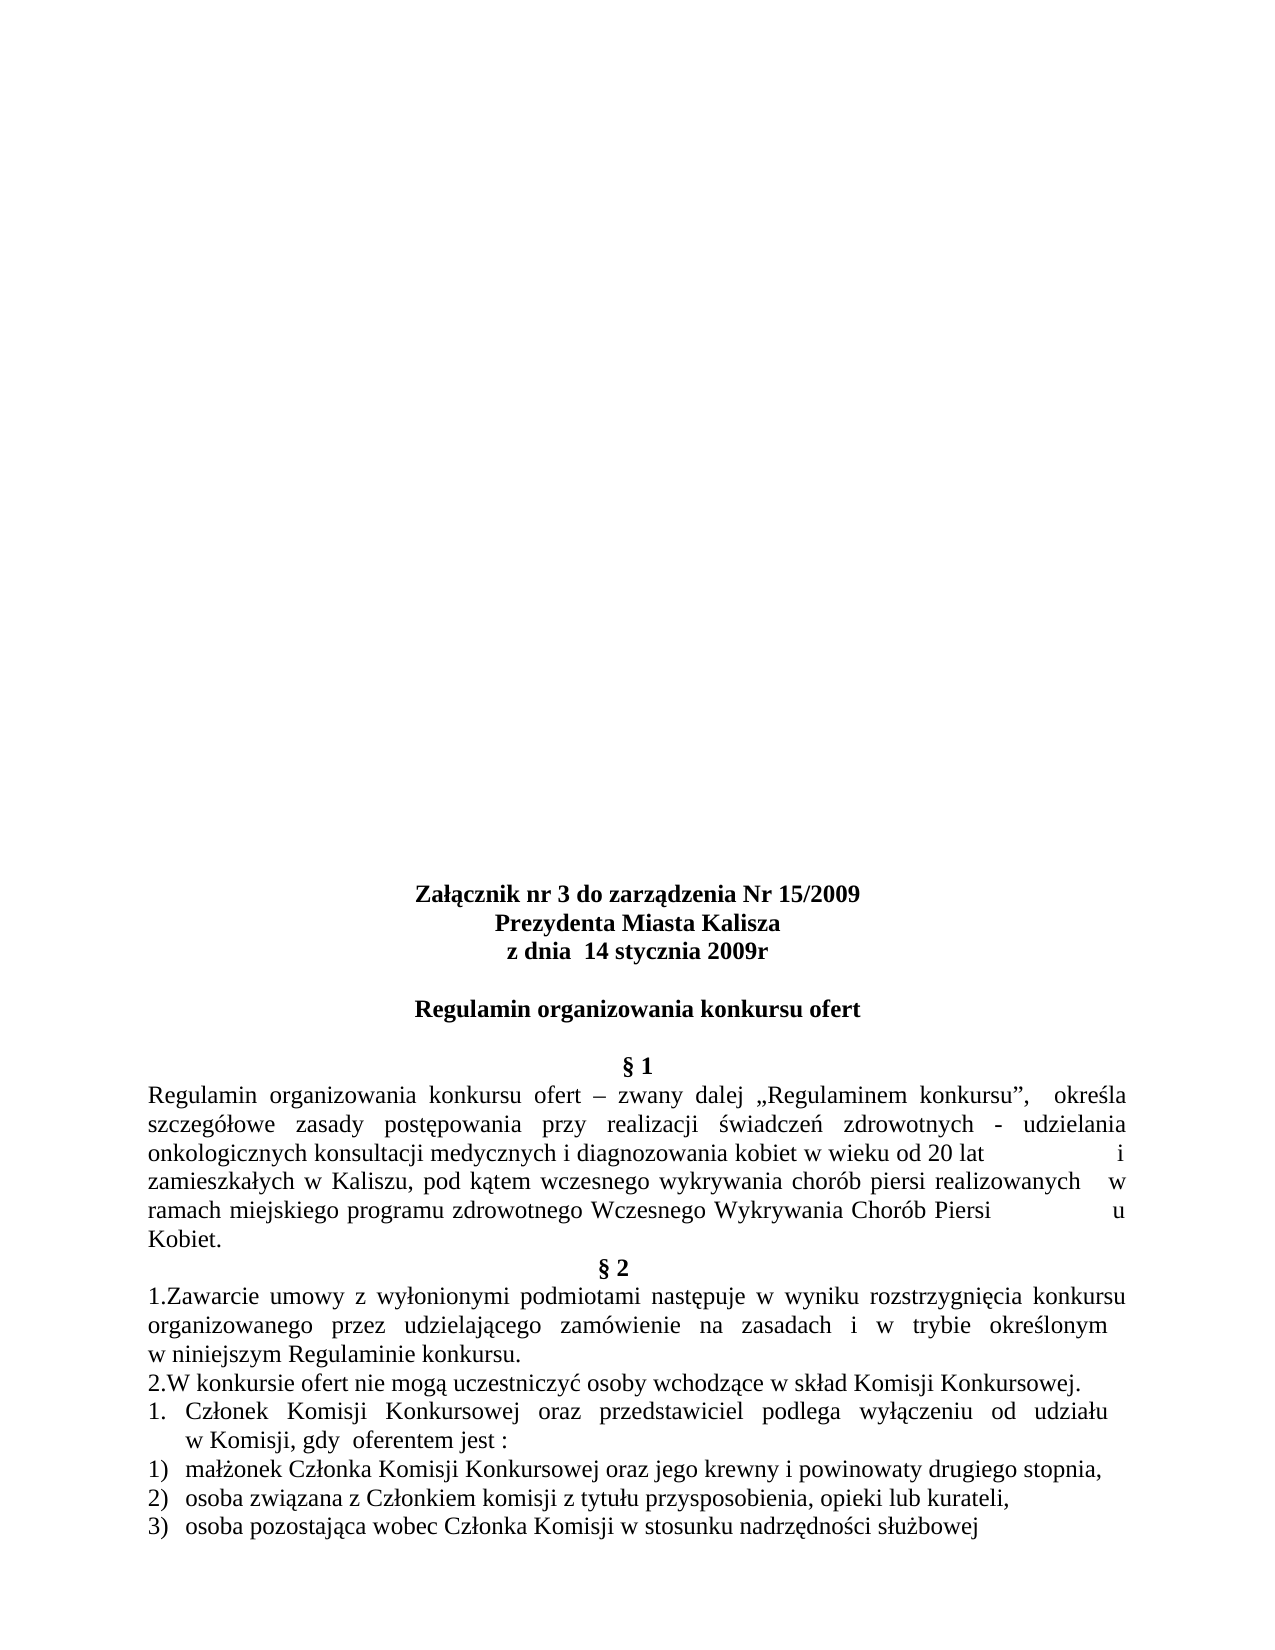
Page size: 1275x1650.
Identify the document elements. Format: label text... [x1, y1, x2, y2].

list osoba pozostająca wobec Członka Komisji w stosunku nadrzędności służbowej [148, 1511, 1127, 1540]
list osoba związana z Członkiem komisji z tytułu przysposobienia, opieki lub kurateli, [148, 1483, 1127, 1511]
text § 2 [148, 1253, 1127, 1281]
text 1.Zawarcie umowy z wyłonionymi podmiotami następuje w wyniku rozstrzygnięcia konkursu organizowanego przez udzielającego zamówienie na zasadach i w trybie określonym w niniejszym Regulaminie konkursu. [148, 1281, 1127, 1368]
text Prezydenta Miasta Kalisza [148, 908, 1127, 936]
text z dnia 14 stycznia 2009r [148, 936, 1127, 965]
list Członek Komisji Konkursowej oraz przedstawiciel podlega wyłączeniu od udziału w Komisji, gdy oferentem jest : [148, 1396, 1127, 1454]
text Regulamin organizowania konkursu ofert [148, 994, 1127, 1023]
text Regulamin organizowania konkursu ofert – zwany dalej „Regulaminem konkursu”, określa szczegółowe zasady postępowania przy realizacji świadczeń zdrowotnych - udzielania onkologicznych konsultacji medycznych i diagnozowania kobiet w wieku od 20 lat i zamieszkałych w Kaliszu, pod kątem wczesnego wykrywania chorób piersi realizowanych w ramach miejskiego programu zdrowotnego Wczesnego Wykrywania Chorób Piersi u Kobiet. [148, 1080, 1127, 1253]
list małżonek Członka Komisji Konkursowej oraz jego krewny i powinowaty drugiego stopnia, [148, 1454, 1127, 1483]
text 2.W konkursie ofert nie mogą uczestniczyć osoby wchodzące w skład Komisji Konkursowej. [148, 1368, 1127, 1396]
text Załącznik nr 3 do zarządzenia Nr 15/2009 [148, 879, 1127, 908]
text § 1 [148, 1051, 1127, 1080]
